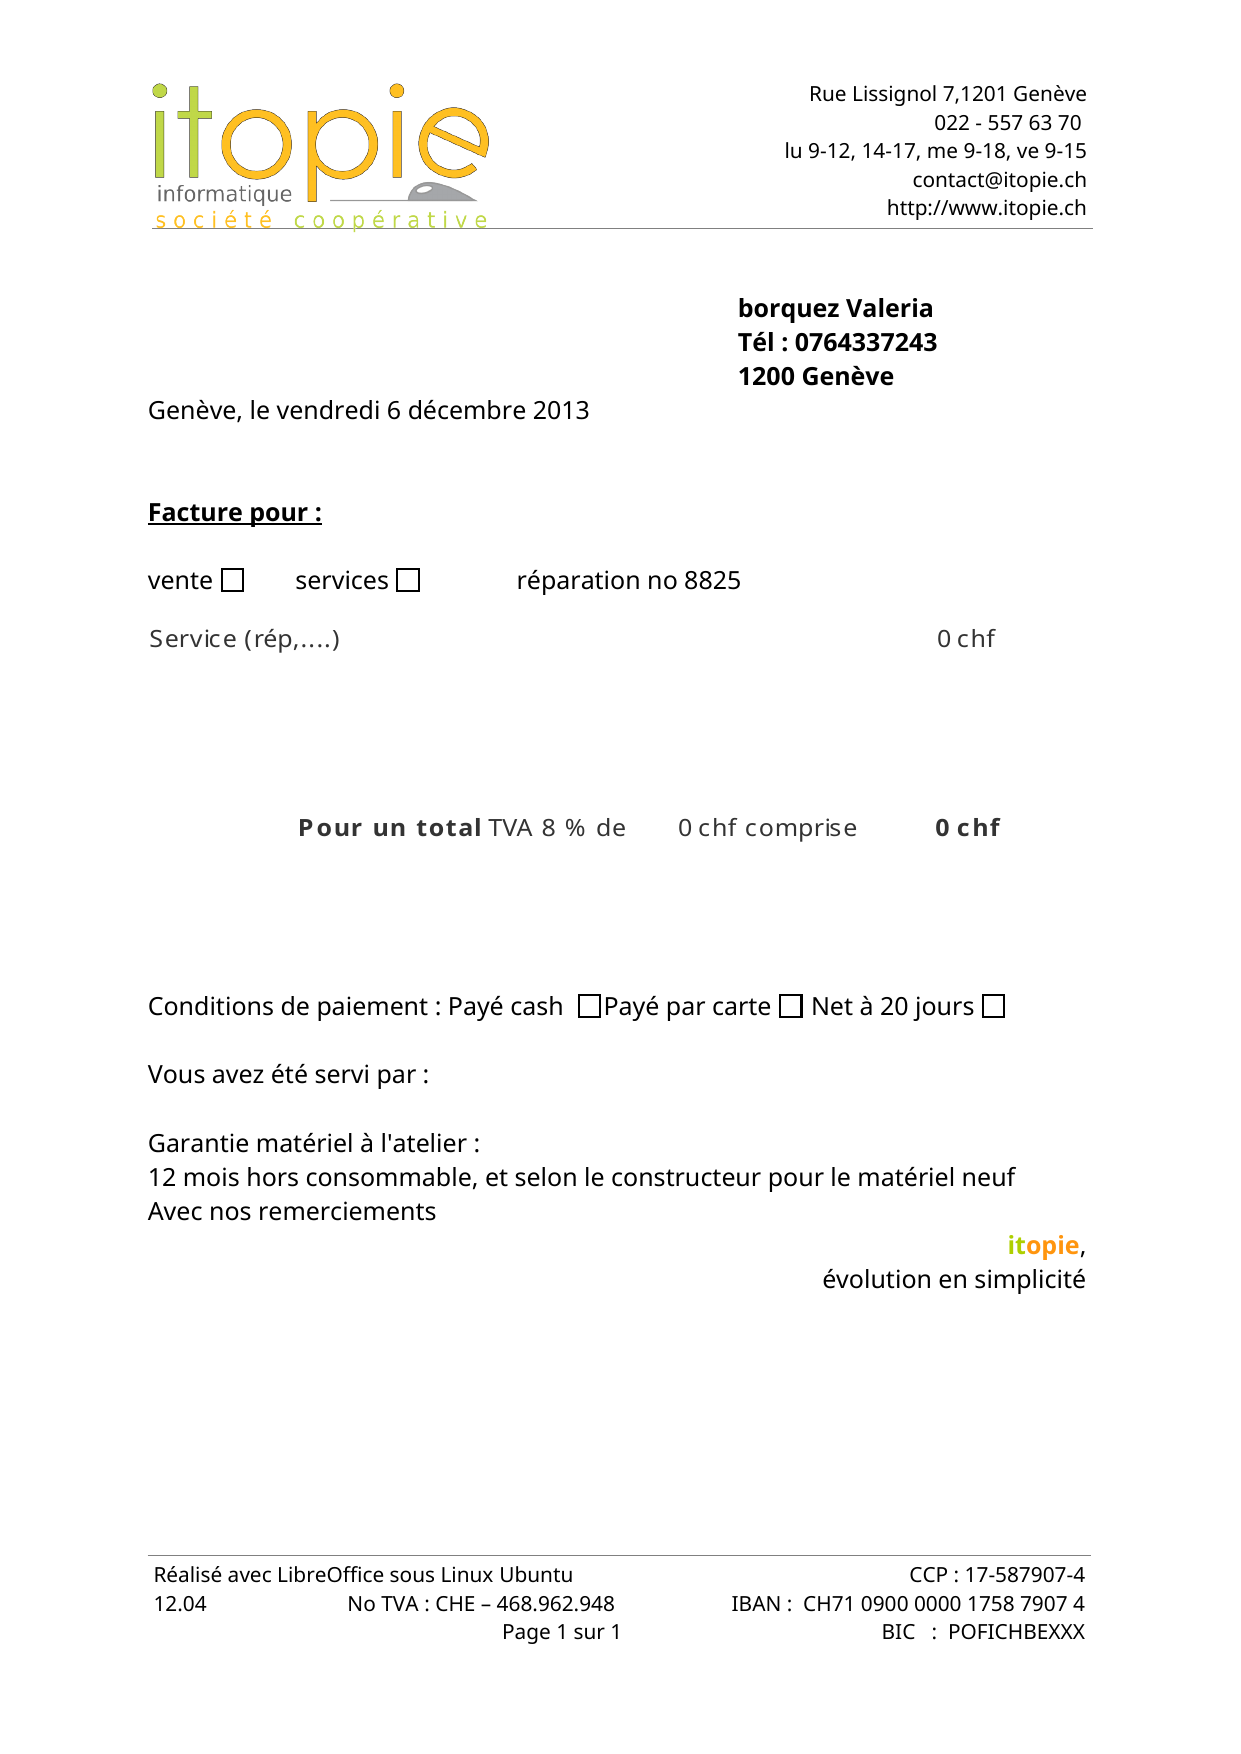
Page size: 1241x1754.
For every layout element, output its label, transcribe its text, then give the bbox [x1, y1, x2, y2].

text 1200 Genève [148, 358, 1093, 392]
text Tél : 0764337243 [148, 324, 1093, 358]
text Facture pour : [148, 495, 1093, 529]
text 12 mois hors consommable, et selon le constructeur pour le matériel neuf [148, 1159, 1093, 1193]
text vente services réparation no 8825 [148, 563, 1093, 597]
picture [138, 72, 500, 244]
text évolution en simplicité [148, 1262, 1093, 1296]
text Conditions de paiement : Payé cash Payé par carte Net à 20 jours [148, 989, 1093, 1023]
text Avec nos remerciements [148, 1193, 1093, 1227]
text Genève, le vendredi 6 décembre 2013 [148, 392, 1093, 427]
text Garantie matériel à l'atelier : [148, 1125, 1093, 1159]
text borquez Valeria [148, 290, 1093, 324]
text itopie, [148, 1227, 1093, 1262]
text Vous avez été servi par : [148, 1057, 1093, 1091]
